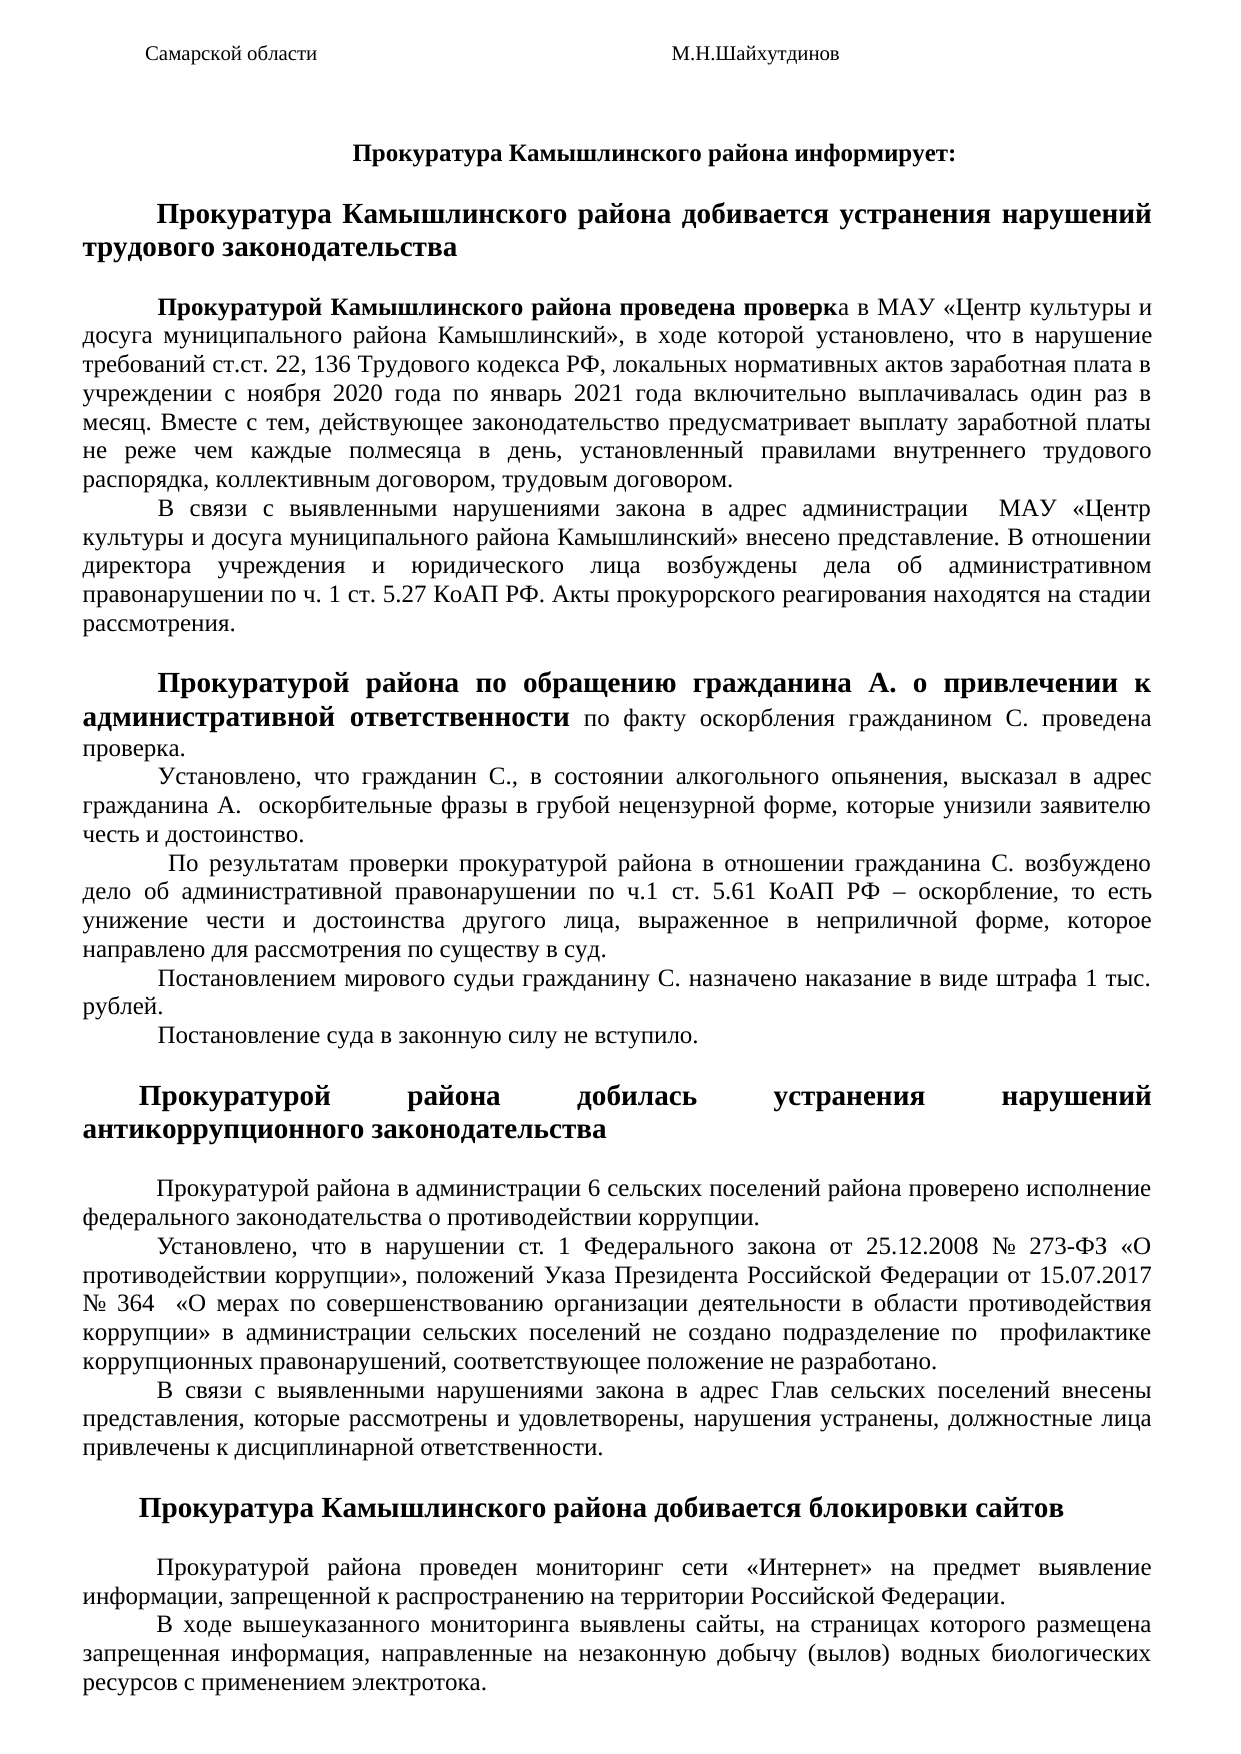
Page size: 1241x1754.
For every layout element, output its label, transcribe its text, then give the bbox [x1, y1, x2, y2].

text Прокуратурой района по обращению гражданина А. о привлечении к административной ответственности по факту оскорбления гражданином С. проведена проверка. [82, 666, 1152, 761]
text Постановлением мирового судьи гражданину С. назначено наказание в виде штрафа 1 тыс. рублей. [82, 963, 1152, 1020]
text По результатам проверки прокуратурой района в отношении гражданина С. возбуждено дело об административной правонарушении по ч.1 ст. 5.61 КоАП РФ – оскорбление, то есть унижение чести и достоинства другого лица, выраженное в неприличной форме, которое направлено для рассмотрения по существу в суд. [82, 848, 1152, 963]
text В связи с выявленными нарушениями закона в адрес администрации МАУ «Центр культуры и досуга муниципального района Камышлинский» внесено представление. В отношении директора учреждения и юридического лица возбуждены дела об административном правонарушении по ч. 1 ст. 5.27 КоАП РФ. Акты прокурорского реагирования находятся на стадии рассмотрения. [82, 493, 1152, 637]
text Прокуратурой Камышлинского района проведена проверка в МАУ «Центр культуры и досуга муниципального района Камышлинский», в ходе которой установлено, что в нарушение требований ст.ст. 22, 136 Трудового кодекса РФ, локальных нормативных актов заработная плата в учреждении с ноября 2020 года по январь 2021 года включительно выплачивалась один раз в месяц. Вместе с тем, действующее законодательство предусматривает выплату заработной платы не реже чем каждые полмесяца в день, установленный правилами внутреннего трудового распорядка, коллективным договором, трудовым договором. [82, 292, 1152, 493]
text Прокуратурой района добилась устранения нарушений антикоррупционного законодательства [82, 1078, 1152, 1145]
text Прокуратурой района проведен мониторинг сети «Интернет» на предмет выявление информации, запрещенной к распространению на территории Российской Федерации. [82, 1552, 1152, 1609]
text Постановление суда в законную силу не вступило. [82, 1020, 1152, 1049]
text Прокуратура Камышлинского района добивается устранения нарушений трудового законодательства [82, 196, 1152, 263]
text Прокуратурой района в администрации 6 сельских поселений района проверено исполнение федерального законодательства о противодействии коррупции. [82, 1173, 1152, 1231]
text В ходе вышеуказанного мониторинга выявлены сайты, на страницах которого размещена запрещенная информация, направленные на незаконную добычу (вылов) водных биологических ресурсов с применением электротока. [82, 1609, 1152, 1696]
text Самарской области М.Н.Шайхутдинов [82, 41, 1152, 65]
text Установлено, что в нарушении ст. 1 Федерального закона от 25.12.2008 № 273-ФЗ «О противодействии коррупции», положений Указа Президента Российской Федерации от 15.07.2017 № 364 «О мерах по совершенствованию организации деятельности в области противодействия коррупции» в администрации сельских поселений не создано подразделение по профилактике коррупционных правонарушений, соответствующее положение не разработано. [82, 1231, 1152, 1375]
text Установлено, что гражданин С., в состоянии алкогольного опьянения, высказал в адрес гражданина А. оскорбительные фразы в грубой нецензурной форме, которые унизили заявителю честь и достоинство. [82, 761, 1152, 848]
text Прокуратура Камышлинского района добивается блокировки сайтов [82, 1490, 1152, 1523]
text В связи с выявленными нарушениями закона в адрес Глав сельских поселений внесены представления, которые рассмотрены и удовлетворены, нарушения устранены, должностные лица привлечены к дисциплинарной ответственности. [82, 1375, 1152, 1461]
text Прокуратура Камышлинского района информирует: [82, 138, 1152, 167]
